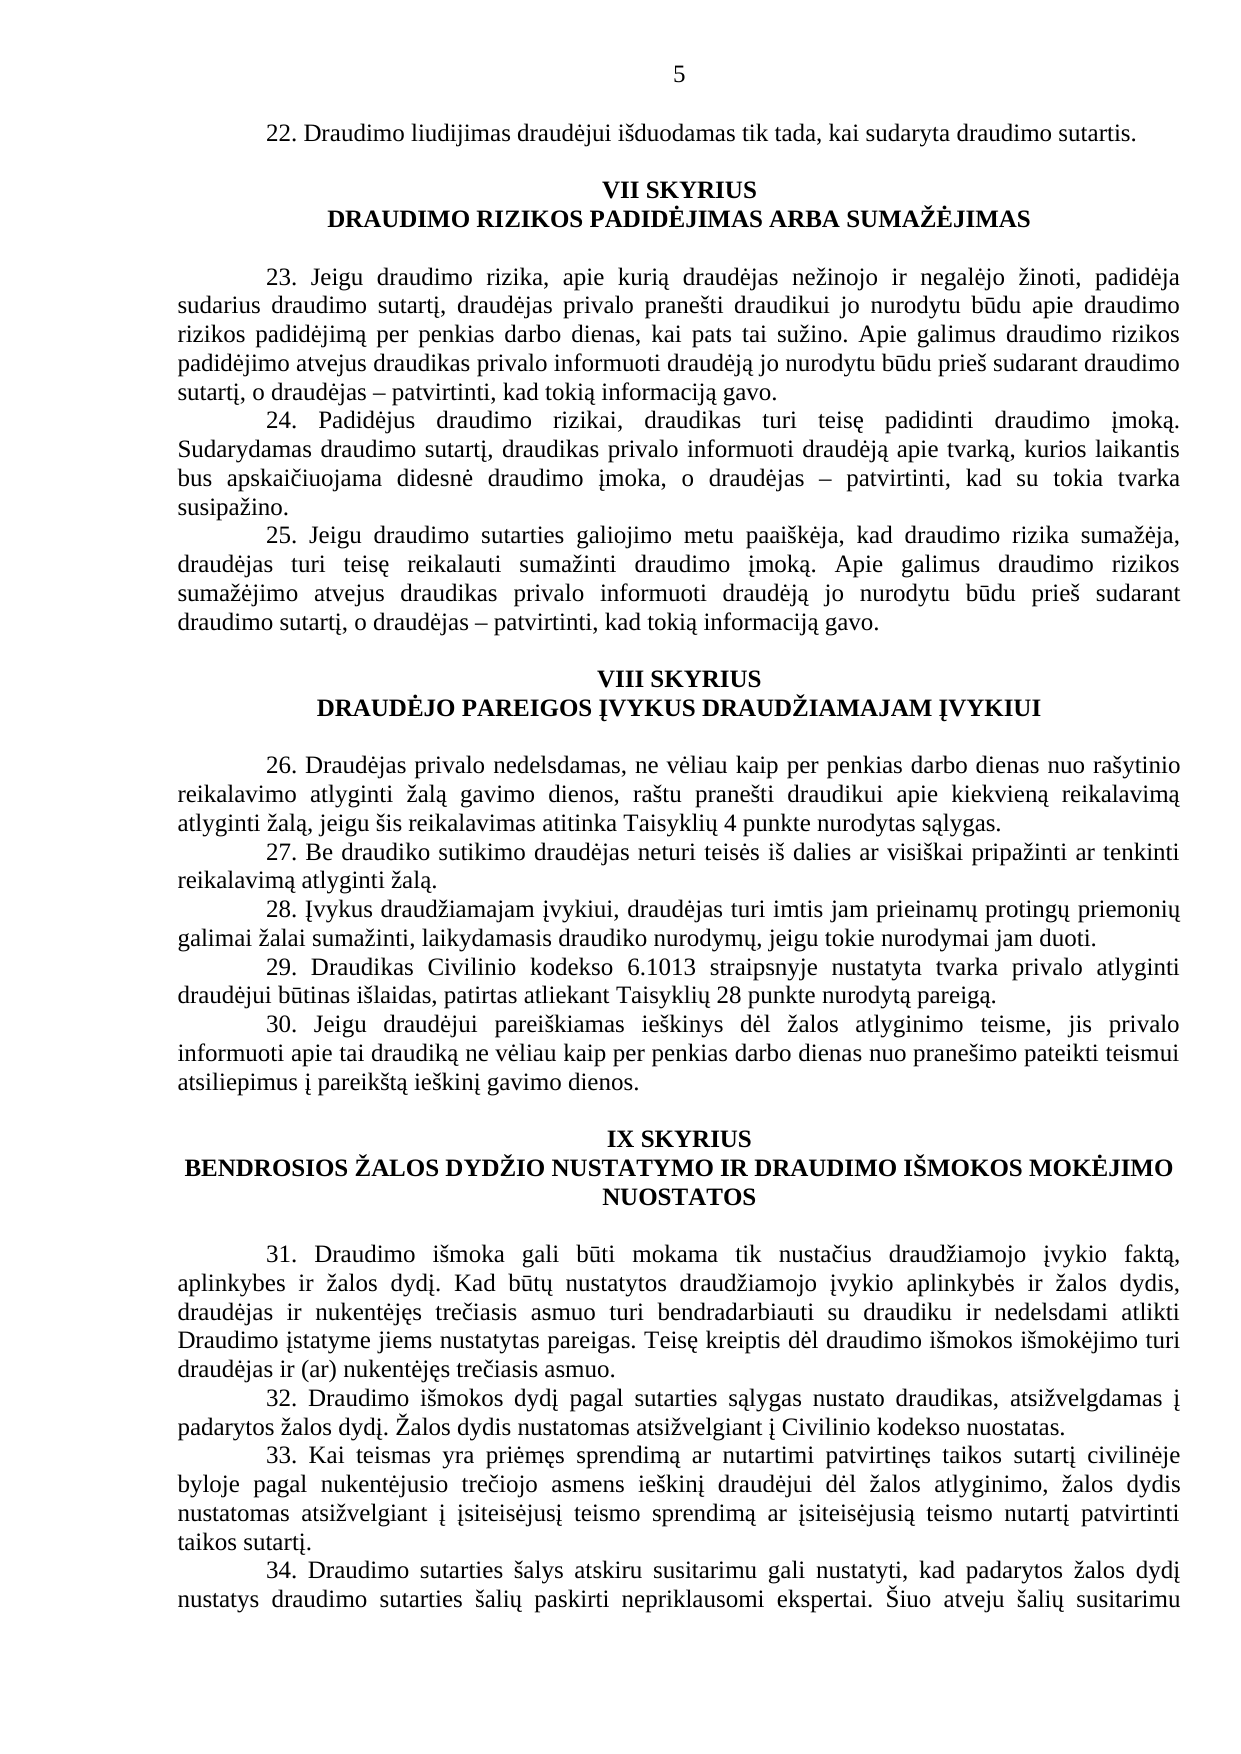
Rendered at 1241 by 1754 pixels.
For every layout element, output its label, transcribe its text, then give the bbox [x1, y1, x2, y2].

text 26. Draudėjas privalo nedelsdamas, ne vėliau kaip per penkias darbo dienas nuo rašytinio reikalavimo atlyginti žalą gavimo dienos, raštu pranešti draudikui apie kiekvieną reikalavimą atlyginti žalą, jeigu šis reikalavimas atitinka Taisyklių 4 punkte nurodytas sąlygas. [177, 751, 1181, 837]
text BENDROSIOS ŽALOS DYDŽIO NUSTATYMO IR DRAUDIMO IŠMOKOS MOKĖJIMO NUOSTATOS [177, 1153, 1181, 1211]
text 29. Draudikas Civilinio kodekso 6.1013 straipsnyje nustatyta tvarka privalo atlyginti draudėjui būtinas išlaidas, patirtas atliekant Taisyklių 28 punkte nurodytą pareigą. [177, 952, 1181, 1009]
text IX SKYRIUS [177, 1124, 1181, 1153]
text DRAUDĖJO PAREIGOS ĮVYKUS DRAUDŽIAMAJAM ĮVYKIUI [177, 693, 1181, 722]
text 32. Draudimo išmokos dydį pagal sutarties sąlygas nustato draudikas, atsižvelgdamas į padarytos žalos dydį. Žalos dydis nustatomas atsižvelgiant į Civilinio kodekso nuostatas. [177, 1383, 1181, 1441]
text 24. Padidėjus draudimo rizikai, draudikas turi teisę padidinti draudimo įmoką. Sudarydamas draudimo sutartį, draudikas privalo informuoti draudėją apie tvarką, kurios laikantis bus apskaičiuojama didesnė draudimo įmoka, o draudėjas – patvirtinti, kad su tokia tvarka susipažino. [177, 406, 1181, 521]
text 28. Įvykus draudžiamajam įvykiui, draudėjas turi imtis jam prieinamų protingų priemonių galimai žalai sumažinti, laikydamasis draudiko nurodymų, jeigu tokie nurodymai jam duoti. [177, 894, 1181, 952]
text VII SKYRIUS [177, 176, 1181, 204]
text 25. Jeigu draudimo sutarties galiojimo metu paaiškėja, kad draudimo rizika sumažėja, draudėjas turi teisę reikalauti sumažinti draudimo įmoką. Apie galimus draudimo rizikos sumažėjimo atvejus draudikas privalo informuoti draudėją jo nurodytu būdu prieš sudarant draudimo sutartį, o draudėjas – patvirtinti, kad tokią informaciją gavo. [177, 521, 1181, 636]
text 31. Draudimo išmoka gali būti mokama tik nustačius draudžiamojo įvykio faktą, aplinkybes ir žalos dydį. Kad būtų nustatytos draudžiamojo įvykio aplinkybės ir žalos dydis, draudėjas ir nukentėjęs trečiasis asmuo turi bendradarbiauti su draudiku ir nedelsdami atlikti Draudimo įstatyme jiems nustatytas pareigas. Teisę kreiptis dėl draudimo išmokos išmokėjimo turi draudėjas ir (ar) nukentėjęs trečiasis asmuo. [177, 1239, 1181, 1383]
text 33. Kai teismas yra priėmęs sprendimą ar nutartimi patvirtinęs taikos sutartį civilinėje byloje pagal nukentėjusio trečiojo asmens ieškinį draudėjui dėl žalos atlyginimo, žalos dydis nustatomas atsižvelgiant į įsiteisėjusį teismo sprendimą ar įsiteisėjusią teismo nutartį patvirtinti taikos sutartį. [177, 1441, 1181, 1556]
text 34. Draudimo sutarties šalys atskiru susitarimu gali nustatyti, kad padarytos žalos dydį nustatys draudimo sutarties šalių paskirti nepriklausomi ekspertai. Šiuo atveju šalių susitarimu [177, 1556, 1181, 1613]
text VIII SKYRIUS [177, 664, 1181, 693]
text 22. Draudimo liudijimas draudėjui išduodamas tik tada, kai sudaryta draudimo sutartis. [177, 118, 1181, 147]
text DRAUDIMO RIZIKOS PADIDĖJIMAS ARBA SUMAŽĖJIMAS [177, 204, 1181, 233]
text 27. Be draudiko sutikimo draudėjas neturi teisės iš dalies ar visiškai pripažinti ar tenkinti reikalavimą atlyginti žalą. [177, 837, 1181, 894]
text 23. Jeigu draudimo rizika, apie kurią draudėjas nežinojo ir negalėjo žinoti, padidėja sudarius draudimo sutartį, draudėjas privalo pranešti draudikui jo nurodytu būdu apie draudimo rizikos padidėjimą per penkias darbo dienas, kai pats tai sužino. Apie galimus draudimo rizikos padidėjimo atvejus draudikas privalo informuoti draudėją jo nurodytu būdu prieš sudarant draudimo sutartį, o draudėjas – patvirtinti, kad tokią informaciją gavo. [177, 262, 1181, 406]
text 30. Jeigu draudėjui pareiškiamas ieškinys dėl žalos atlyginimo teisme, jis privalo informuoti apie tai draudiką ne vėliau kaip per penkias darbo dienas nuo pranešimo pateikti teismui atsiliepimus į pareikštą ieškinį gavimo dienos. [177, 1009, 1181, 1096]
